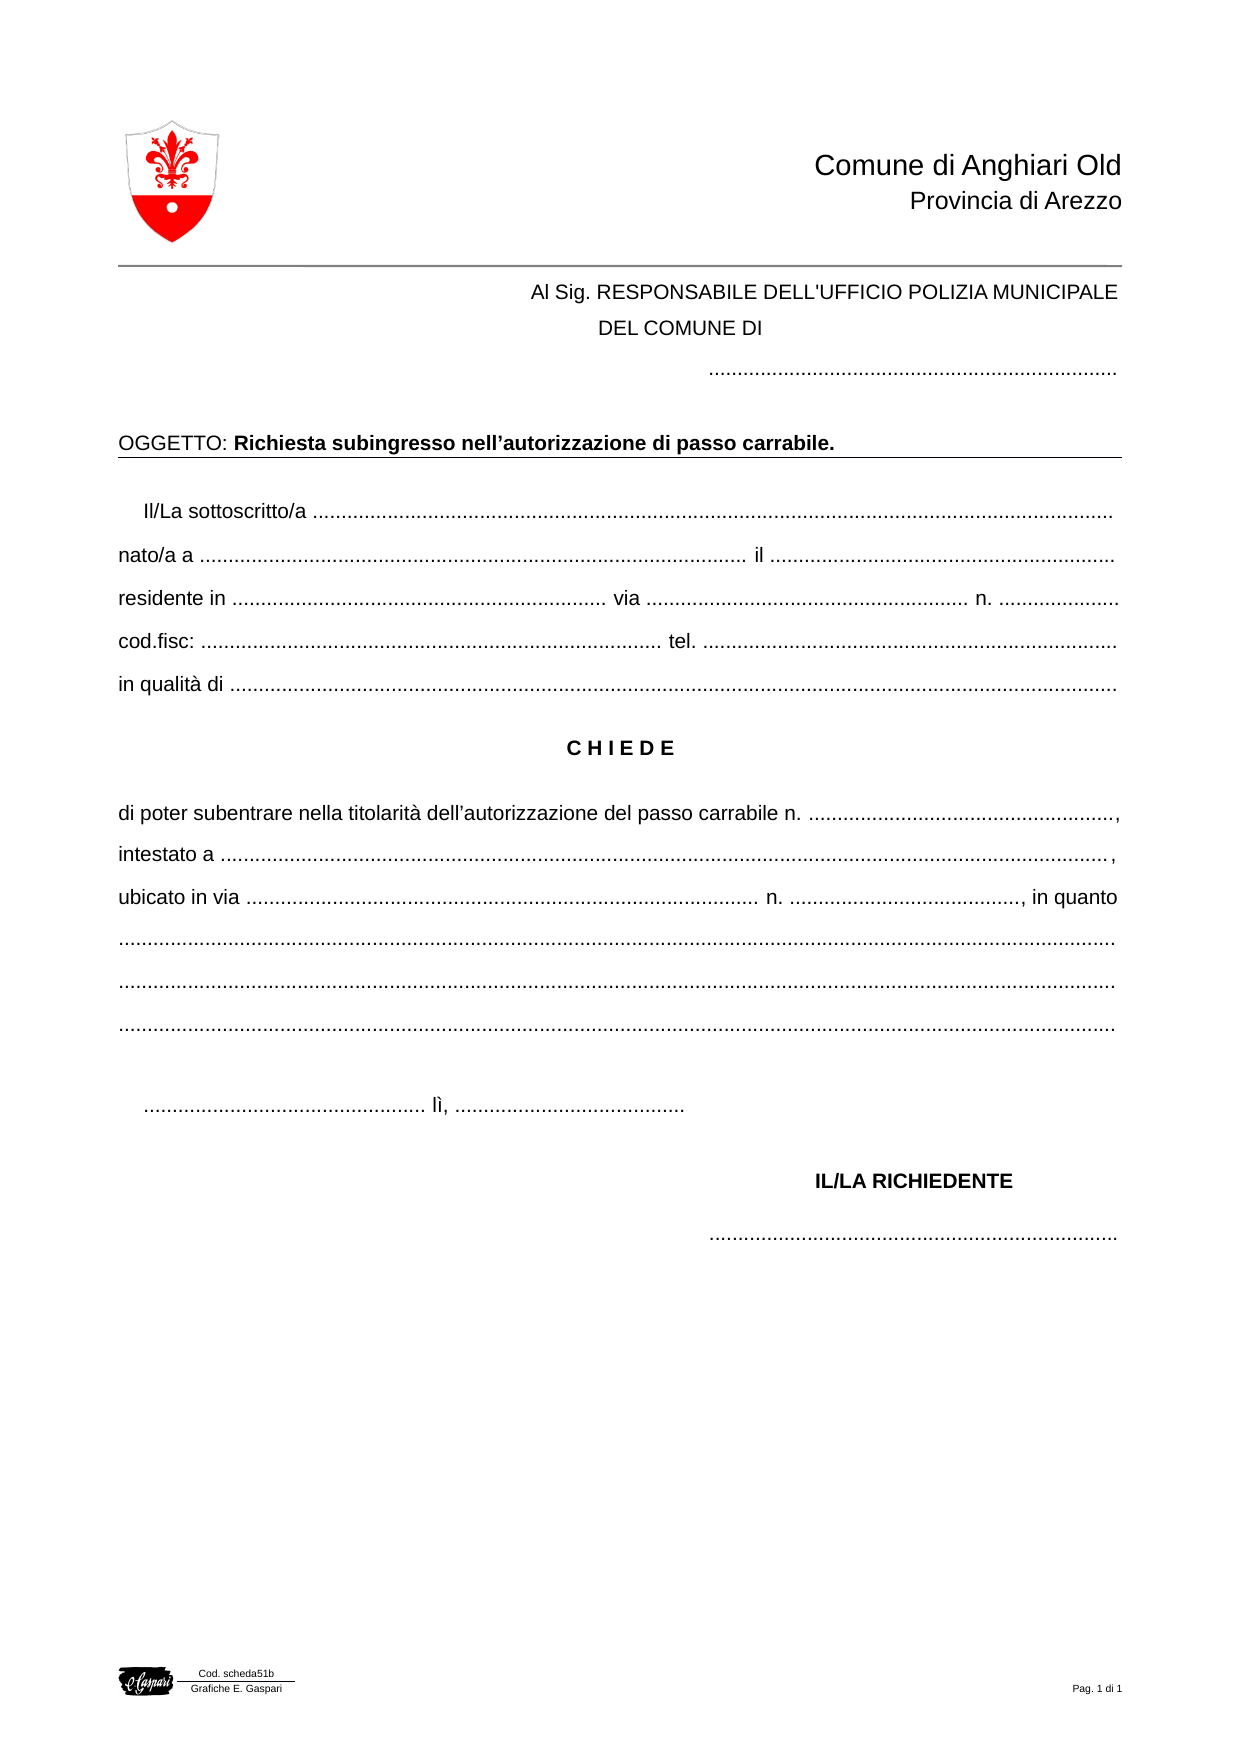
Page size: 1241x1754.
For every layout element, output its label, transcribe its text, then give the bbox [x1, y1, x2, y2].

text OGGETTO: Richiesta subingresso nell’autorizzazione di passo carrabile. [118, 431, 1122, 457]
text nato/a a ............................................................................................... il ............................................................ [118, 539, 1122, 567]
text C H I E D E [118, 736, 1122, 760]
text ubicato in via ......................................................................................... n. ........................................, in quanto ............................................................................................................................................................................. [118, 881, 1122, 951]
picture [118, 1666, 174, 1696]
picture [122, 117, 224, 248]
text ....................................................................... [708, 352, 1122, 381]
text cod.fisc: ................................................................................ tel. ........................................................................ [118, 625, 1122, 654]
text in qualità di .......................................................................................................................................................... [118, 668, 1122, 697]
text Comune di Anghiari Old [224, 148, 1122, 181]
text ................................................. lì, ........................................ [143, 1089, 1122, 1117]
text di poter subentrare nella titolarità dell’autorizzazione del passo carrabile n. ....................................................., intestato a .........................................................................................................................................................., [118, 797, 1122, 867]
text Al Sig. RESPONSABILE DELL'UFFICIO POLIZIA MUNICIPALE [531, 280, 1122, 304]
text residente in ................................................................. via ........................................................ n. ..................... [118, 582, 1122, 611]
text Provincia di Arezzo [224, 186, 1122, 215]
text Il/La sottoscritto/a ........................................................................................................................................... [118, 496, 1122, 524]
text IL/LA RICHIEDENTE [706, 1169, 1122, 1193]
text ....................................................................... [706, 1217, 1122, 1246]
text ............................................................................................................................................................................. [118, 965, 1122, 994]
text DEL COMUNE DI [598, 316, 1122, 340]
text ............................................................................................................................................................................. [118, 1008, 1122, 1037]
